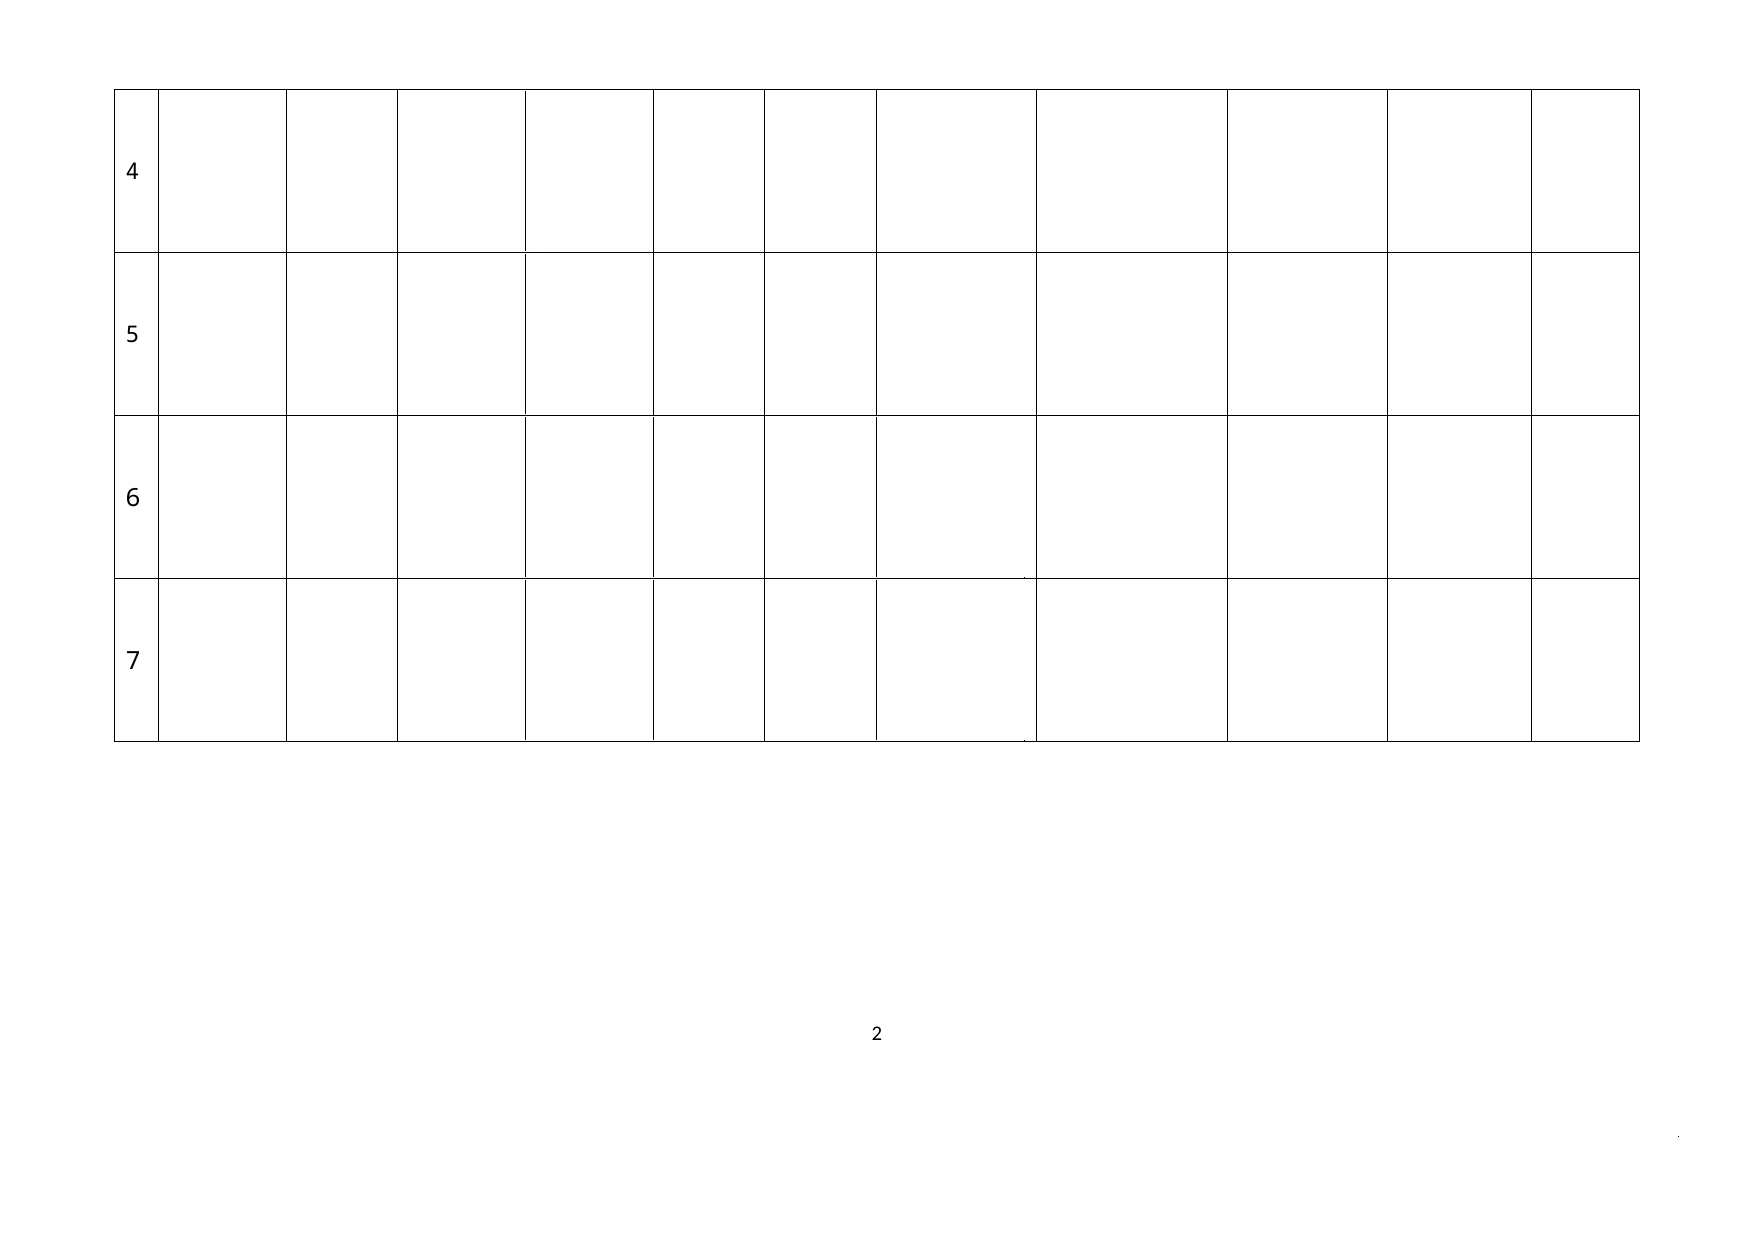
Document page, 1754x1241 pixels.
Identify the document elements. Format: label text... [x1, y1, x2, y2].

table_cell [1025, 579, 1036, 741]
table_cell [159, 90, 286, 252]
table_cell [1037, 90, 1227, 252]
table_cell [654, 253, 764, 415]
table_cell [1532, 253, 1639, 415]
table_cell [542, 580, 653, 740]
table_cell [410, 254, 525, 414]
table_cell [877, 90, 1036, 252]
table_cell [398, 90, 409, 252]
table_cell [765, 416, 776, 578]
table_cell [1228, 253, 1387, 415]
table_cell [287, 416, 397, 578]
table_cell [877, 580, 888, 740]
table_cell [526, 254, 541, 414]
table_cell [542, 417, 653, 577]
table_cell [909, 417, 1024, 577]
table_cell [1532, 579, 1639, 741]
table_cell [159, 416, 286, 578]
table_cell [526, 580, 537, 740]
table_cell [159, 253, 286, 415]
table_cell [542, 253, 653, 415]
table_cell [1025, 416, 1036, 578]
table_cell [159, 579, 286, 741]
table_cell [909, 580, 1024, 740]
table_cell [287, 90, 397, 252]
table_cell [410, 91, 525, 251]
table_cell [670, 416, 764, 578]
table_cell [1388, 90, 1531, 252]
table_cell [777, 417, 876, 577]
table_cell [877, 253, 1036, 415]
table_cell [1037, 253, 1227, 415]
table_cell [777, 580, 876, 740]
table_cell [398, 253, 409, 415]
table_cell [1037, 416, 1227, 578]
table_cell [654, 417, 669, 577]
table_cell [1228, 579, 1387, 741]
table_cell [765, 253, 876, 415]
table_cell [654, 90, 764, 252]
table_cell [889, 580, 908, 740]
table_cell [1228, 90, 1387, 252]
table_cell [670, 579, 764, 741]
table_cell [398, 416, 409, 578]
table_cell [526, 91, 541, 251]
table_cell 7 [115, 579, 158, 741]
table_cell 4 [115, 90, 158, 252]
table_cell [410, 417, 525, 577]
table_cell [765, 579, 776, 741]
table_cell [654, 580, 669, 740]
table_cell [1228, 416, 1387, 578]
table_cell [542, 90, 653, 252]
table_cell [287, 253, 397, 415]
table_cell [1388, 253, 1531, 415]
table_cell 5 [115, 253, 158, 415]
table_cell [1532, 416, 1639, 578]
table_cell [877, 417, 888, 577]
table_cell [765, 90, 876, 252]
table_cell [889, 417, 908, 577]
table_cell [526, 417, 537, 577]
table_cell 6 [115, 416, 158, 578]
table_cell [1388, 416, 1531, 578]
table_cell [1037, 579, 1227, 741]
table_cell [398, 579, 409, 741]
table_cell [410, 580, 525, 740]
table_cell [287, 579, 397, 741]
table_cell [1388, 579, 1531, 741]
table_cell [1532, 90, 1639, 252]
